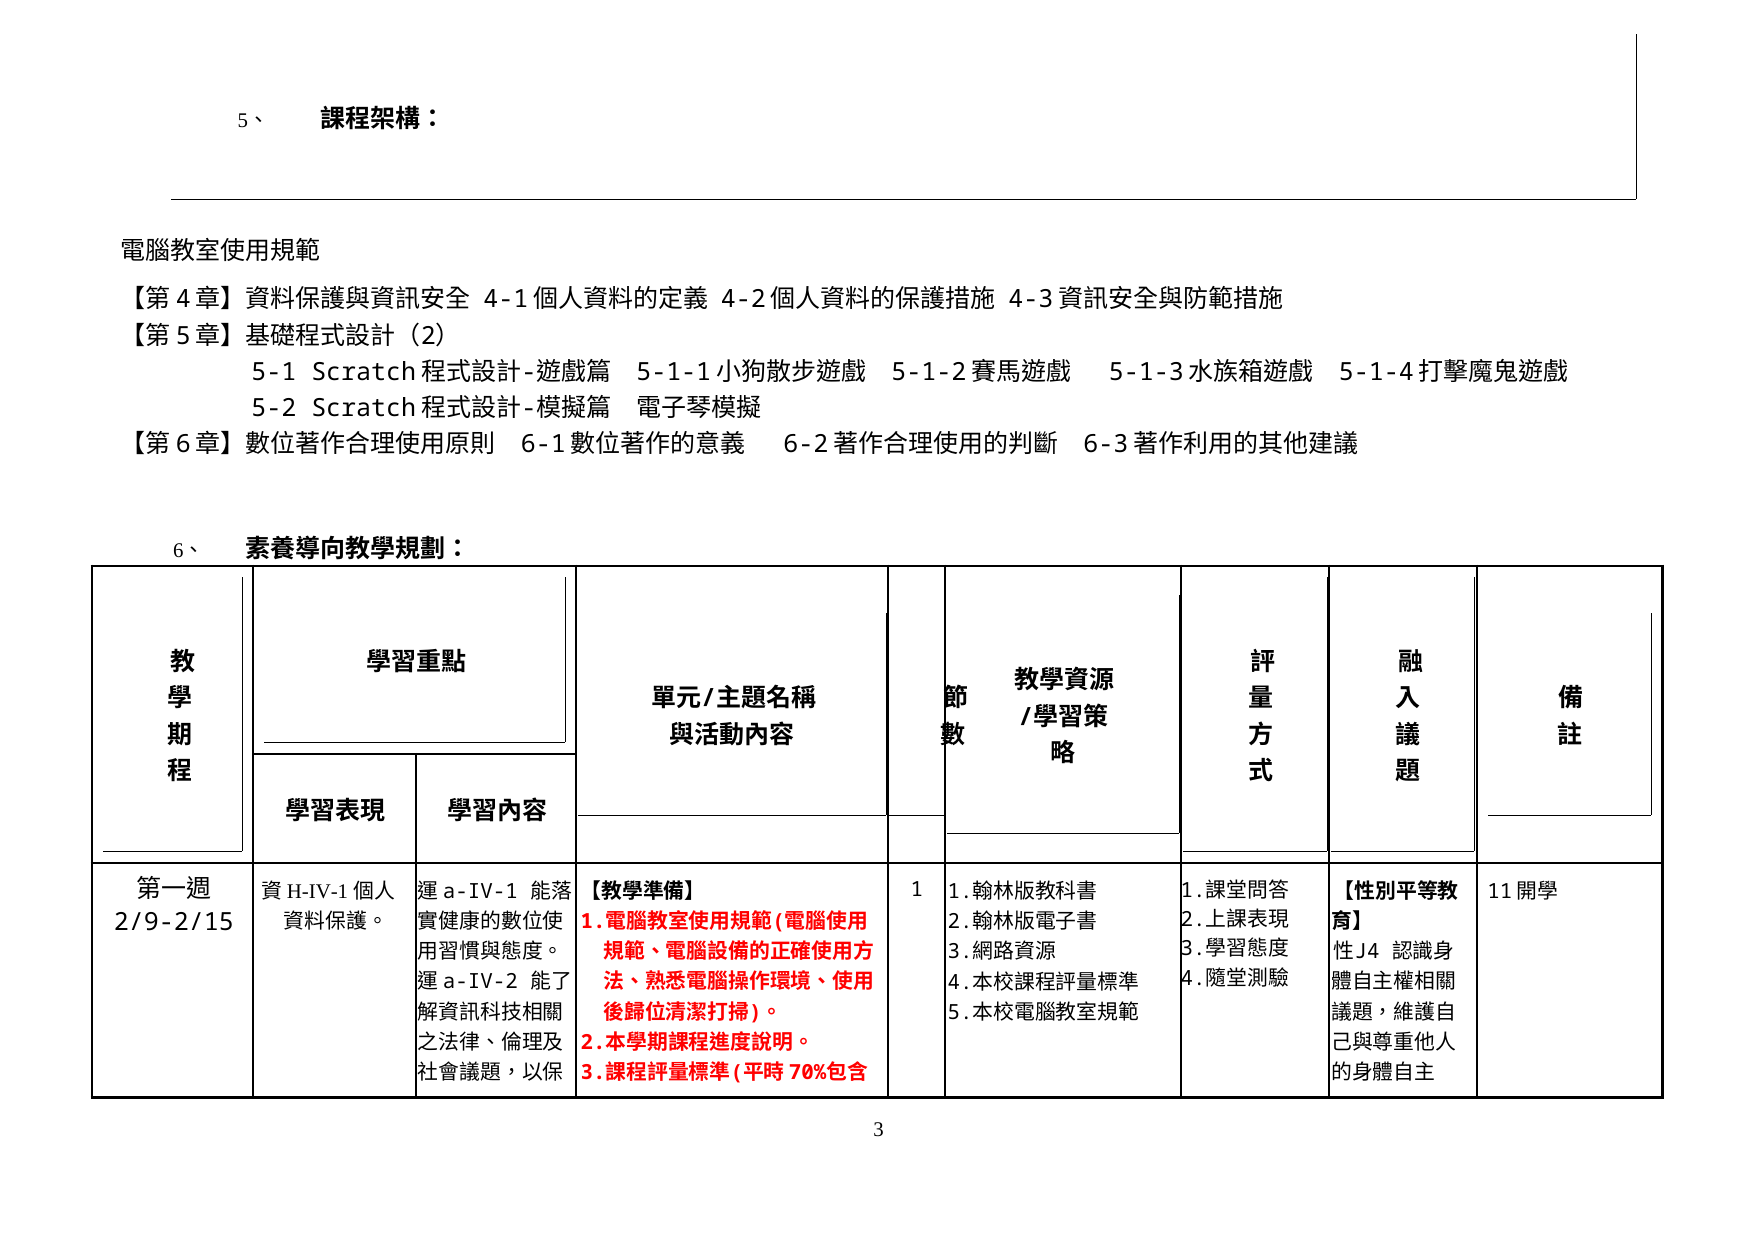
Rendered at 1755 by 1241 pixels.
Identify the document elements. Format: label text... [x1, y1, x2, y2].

table_cell 學習表現 [254, 755, 415, 862]
table_cell 第一週 2/9-2/15 [93, 864, 252, 1096]
table_cell 1.課堂問答 2.上課表現 3.學習態度 4.隨堂測驗 [1182, 864, 1328, 1096]
table_cell 1.翰林版教科書 2.翰林版電子書 3.網路資源 4.本校課程評量標準 5.本校電腦教室規範 [946, 864, 1180, 1096]
table_header 單元/主題名稱與活動內容 [577, 567, 887, 862]
table_header 評量方式 [1182, 567, 1328, 862]
text 5-1 Scratch程式設計-遊戲篇 5-1-1小狗散步遊戲 5-1-2賽馬遊戲 5-1-3水族箱遊戲 5-1-4打擊魔鬼遊戲 [121, 351, 1636, 388]
table_header 融入議題 [1330, 567, 1476, 862]
table_header 教學資源/學習策略 [946, 567, 1180, 862]
table_cell 【性別平等教育】 性J4 認識身體自主權相關議題，維護自己與尊重他人的身體自主 [1330, 864, 1476, 1096]
text 【第6章】數位著作合理使用原則 6-1數位著作的意義 6-2著作合理使用的判斷 6-3著作利用的其他建議 [121, 424, 1636, 460]
table_header 學習重點 [254, 567, 575, 753]
text 電腦教室使用規範 [121, 230, 1636, 266]
table_header 備註 [1478, 567, 1661, 862]
table_cell 資H-IV-1 個人資料保護。 [254, 864, 415, 1096]
text 【第5章】基礎程式設計（2） [121, 315, 1636, 351]
list 素養導向教學規劃： [171, 528, 1636, 564]
table_cell 【教學準備】 1.電腦教室使用規範(電腦使用規範、電腦設備的正確使用方法、熟悉電腦操作環境、使用後歸位清潔打掃)。 2.本學期課程進度說明。 3.課程評量標準(平時70%包含 [577, 864, 887, 1096]
text 【第4章】資料保護與資訊安全 4-1個人資料的定義 4-2個人資料的保護措施 4-3資訊安全與防範措施 [121, 279, 1636, 315]
table_cell 11開學 [1478, 864, 1661, 1096]
text 5-2 Scratch程式設計-模擬篇 電子琴模擬 [121, 388, 1636, 424]
table_header 節數 [889, 567, 944, 815]
table_cell 學習內容 [417, 755, 575, 862]
table_cell 運a-IV-1 能落實健康的數位使用習慣與態度。 運a-IV-2 能了解資訊科技相關之法律、倫理及社會議題，以保 [417, 864, 575, 1096]
table_header 教學期程 [93, 567, 252, 862]
table_cell 1 [889, 864, 944, 1096]
table_header 節數 [889, 816, 944, 862]
list 課程架構： [171, 34, 1636, 199]
